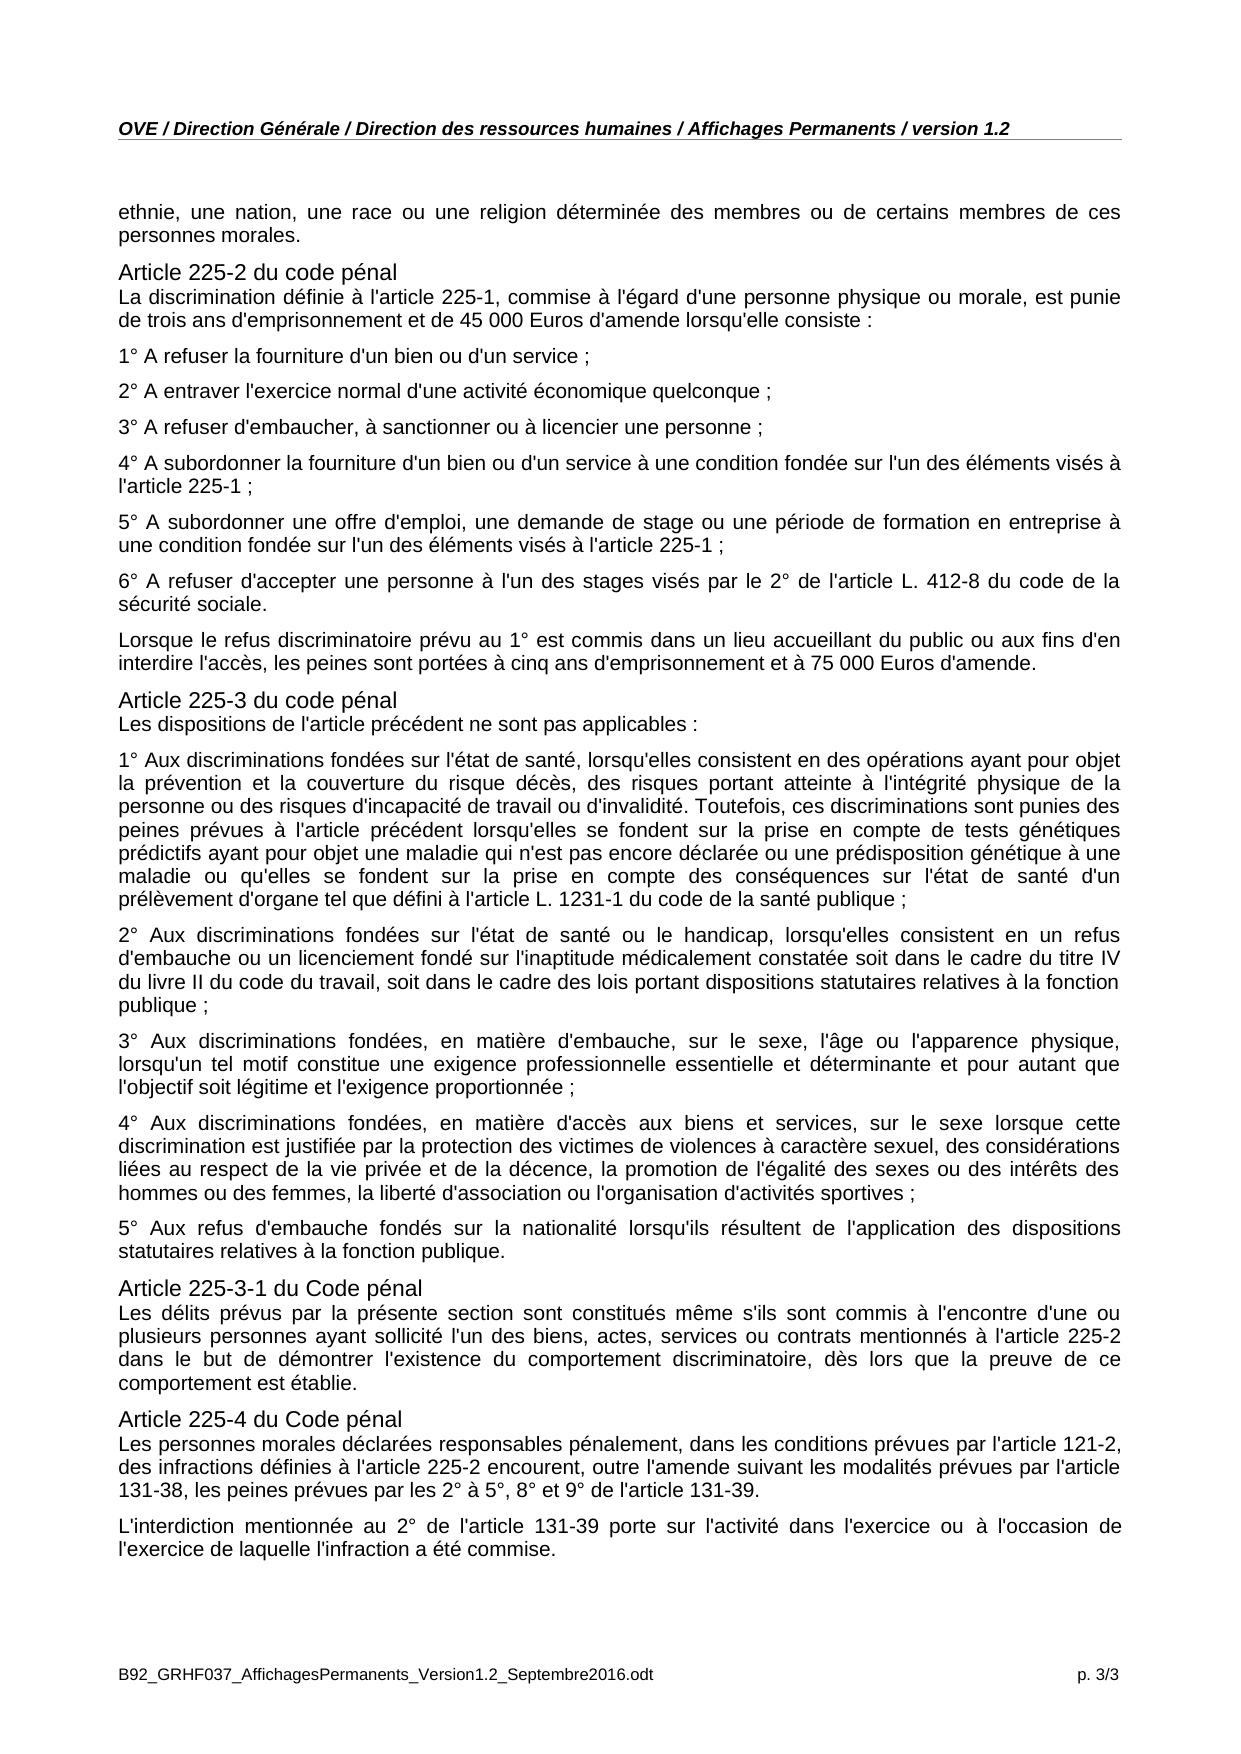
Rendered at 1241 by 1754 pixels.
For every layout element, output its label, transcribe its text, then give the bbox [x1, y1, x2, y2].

text 3° Aux discriminations fondées, en matière d'embauche, sur le sexe, l'âge ou l'apparence physique, lorsqu'un tel motif constitue une exigence professionnelle essentielle et déterminante et pour autant que l'objectif soit légitime et l'exigence proportionnée ; [118, 1029, 1122, 1099]
text 1° Aux discriminations fondées sur l'état de santé, lorsqu'elles consistent en des opérations ayant pour objet la prévention et la couverture du risque décès, des risques portant atteinte à l'intégrité physique de la personne ou des risques d'incapacité de travail ou d'invalidité. Toutefois, ces discriminations sont punies des peines prévues à l'article précédent lorsqu'elles se fondent sur la prise en compte de tests génétiques prédictifs ayant pour objet une maladie qui n'est pas encore déclarée ou une prédisposition génétique à une maladie ou qu'elles se fondent sur la prise en compte des conséquences sur l'état de santé d'un prélèvement d'organe tel que défini à l'article L. 1231-1 du code de la santé publique ; [118, 749, 1122, 911]
text 5° Aux refus d'embauche fondés sur la nationalité lorsqu'ils résultent de l'application des dispositions statutaires relatives à la fonction publique. [118, 1217, 1122, 1263]
text Les personnes morales déclarées responsables pénalement, dans les conditions prévues par l'article 121-2, des infractions définies à l'article 225-2 encourent, outre l'amende suivant les modalités prévues par l'article 131-38, les peines prévues par les 2° à 5°, 8° et 9° de l'article 131-39. [118, 1432, 1122, 1502]
text 1° A refuser la fourniture d'un bien ou d'un service ; [118, 344, 1122, 367]
text 4° Aux discriminations fondées, en matière d'accès aux biens et services, sur le sexe lorsque cette discrimination est justifiée par la protection des victimes de violences à caractère sexuel, des considérations liées au respect de la vie privée et de la décence, la promotion de l'égalité des sexes ou des intérêts des hommes ou des femmes, la liberté d'association ou l'organisation d'activités sportives ; [118, 1111, 1122, 1204]
text 5° A subordonner une offre d'emploi, une demande de stage ou une période de formation en entreprise à une condition fondée sur l'un des éléments visés à l'article 225-1 ; [118, 510, 1122, 557]
text Les délits prévus par la présente section sont constitués même s'ils sont commis à l'encontre d'une ou plusieurs personnes ayant sollicité l'un des biens, actes, services ou contrats mentionnés à l'article 225-2 dans le but de démontrer l'existence du comportement discriminatoire, dès lors que la preuve de ce comportement est établie. [118, 1301, 1122, 1394]
text Article 225-3 du code pénal [118, 687, 1122, 713]
text 4° A subordonner la fourniture d'un bien ou d'un service à une condition fondée sur l'un des éléments visés à l'article 225-1 ; [118, 451, 1122, 498]
text Article 225-2 du code pénal [118, 260, 1122, 285]
text 6° A refuser d'accepter une personne à l'un des stages visés par le 2° de l'article L. 412-8 du code de la sécurité sociale. [118, 569, 1122, 616]
text La discrimination définie à l'article 225-1, commise à l'égard d'une personne physique ou morale, est punie de trois ans d'emprisonnement et de 45 000 Euros d'amende lorsqu'elle consiste : [118, 285, 1122, 332]
text 3° A refuser d'embaucher, à sanctionner ou à licencier une personne ; [118, 416, 1122, 439]
text Article 225-3-1 du Code pénal [118, 1276, 1122, 1301]
text L'interdiction mentionnée au 2° de l'article 131-39 porte sur l'activité dans l'exercice ou à l'occasion de l'exercice de laquelle l'infraction a été commise. [118, 1514, 1122, 1561]
text ethnie, une nation, une race ou une religion déterminée des membres ou de certains membres de ces personnes morales. [118, 201, 1122, 247]
text 2° A entraver l'exercice normal d'une activité économique quelconque ; [118, 380, 1122, 403]
text Article 225-4 du Code pénal [118, 1407, 1122, 1432]
text Lorsque le refus discriminatoire prévu au 1° est commis dans un lieu accueillant du public ou aux fins d'en interdire l'accès, les peines sont portées à cinq ans d'emprisonnement et à 75 000 Euros d'amende. [118, 628, 1122, 675]
text Les dispositions de l'article précédent ne sont pas applicables : [118, 713, 1122, 736]
text 2° Aux discriminations fondées sur l'état de santé ou le handicap, lorsqu'elles consistent en un refus d'embauche ou un licenciement fondé sur l'inaptitude médicalement constatée soit dans le cadre du titre IV du livre II du code du travail, soit dans le cadre des lois portant dispositions statutaires relatives à la fonction publique ; [118, 924, 1122, 1017]
